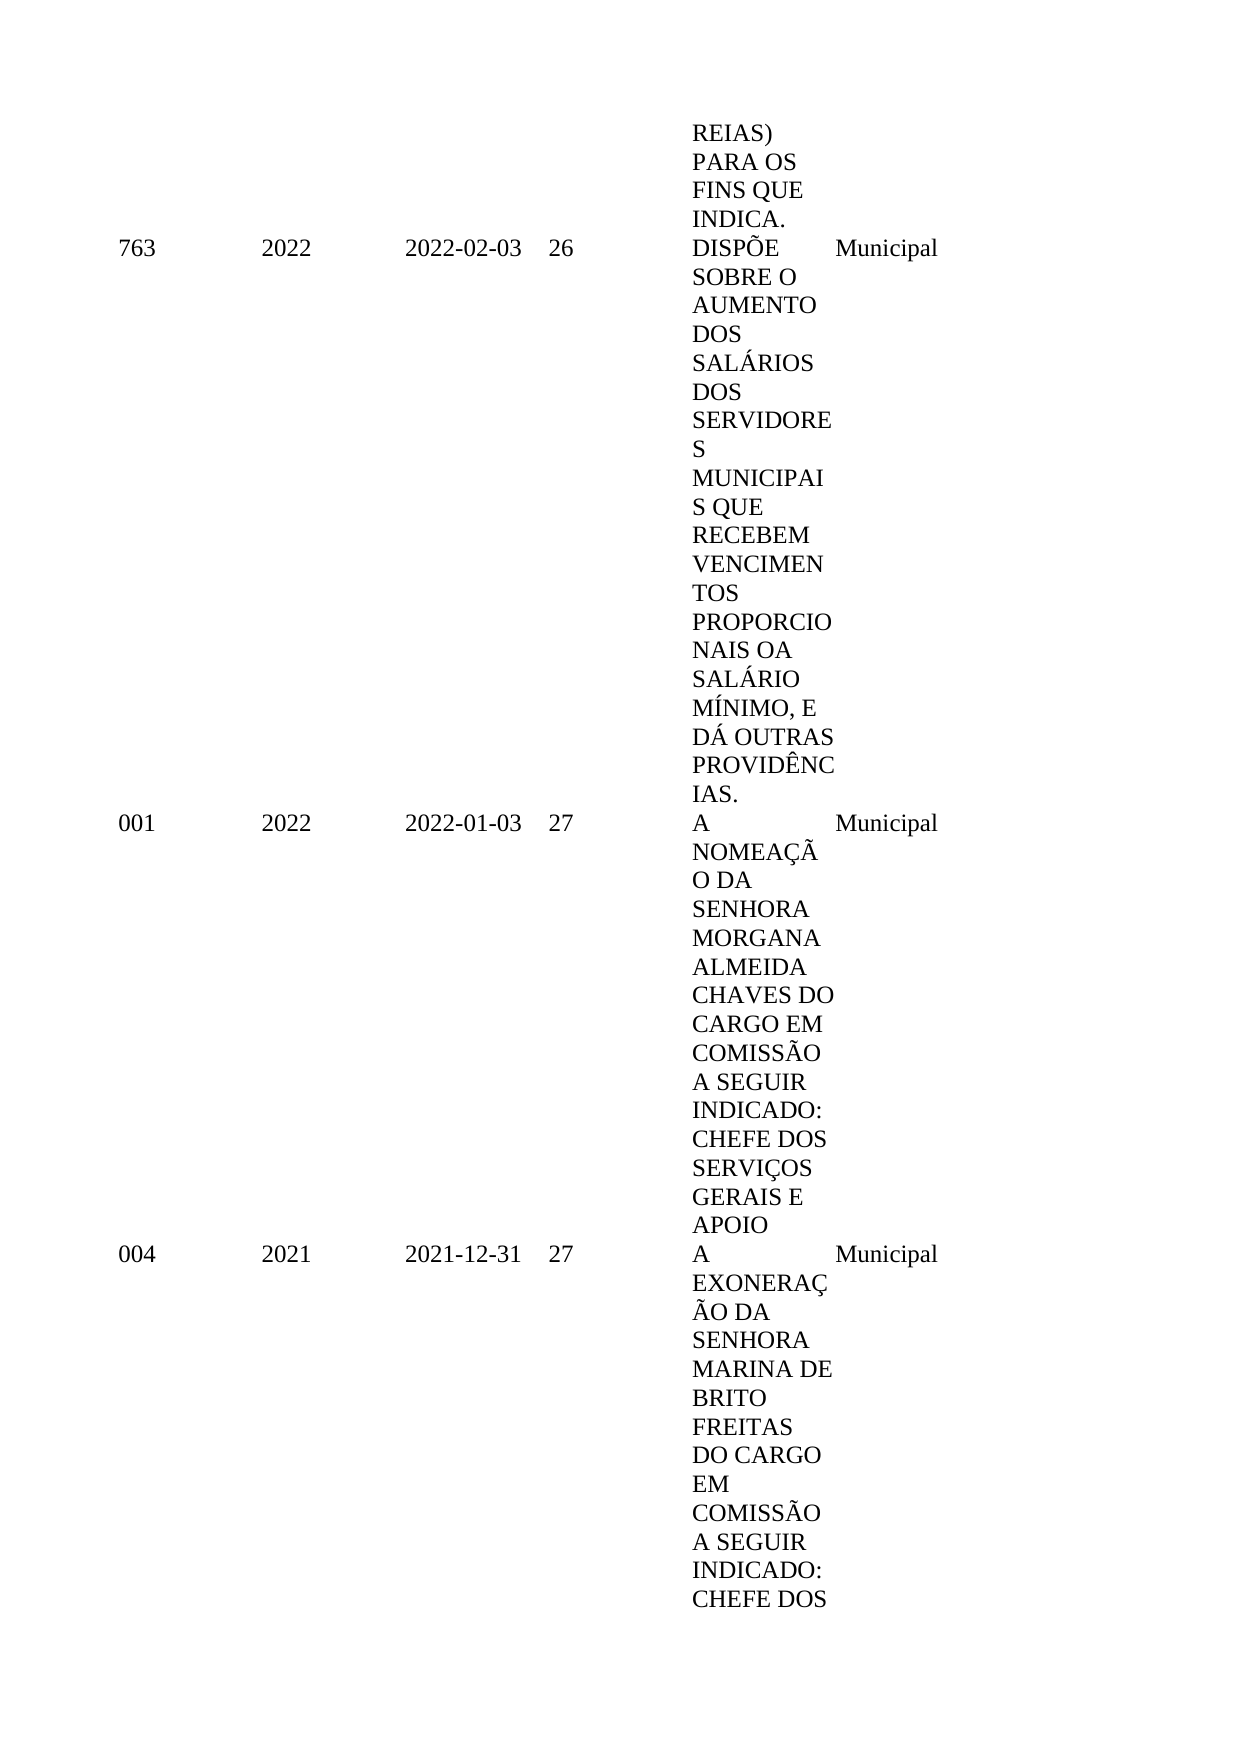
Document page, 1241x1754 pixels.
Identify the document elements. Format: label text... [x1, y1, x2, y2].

table_cell [979, 118, 1122, 233]
table_cell Municipal [835, 233, 979, 808]
table_cell [118, 118, 261, 233]
table_cell A NOMEAÇÃO DA SENHORA MORGANA ALMEIDA CHAVES DO CARGO EM COMISSÃO A SEGUIR INDICADO: CHEFE DOS SERVIÇOS GERAIS E APOIO [692, 808, 835, 1239]
table_cell [261, 118, 405, 233]
table_cell 27 [548, 808, 692, 1239]
table_cell A EXONERAÇÃO DA SENHORA MARINA DE BRITO FREITAS DO CARGO EM COMISSÃO A SEGUIR INDICADO: CHEFE DOS [692, 1239, 835, 1613]
table_cell [835, 118, 979, 233]
table_cell 2022-02-03 [405, 233, 548, 808]
table_cell [979, 1239, 1122, 1613]
table_cell [979, 808, 1122, 1239]
table_cell 2022 [261, 808, 405, 1239]
table_cell [405, 118, 548, 233]
table_cell 2021 [261, 1239, 405, 1613]
table_cell [979, 233, 1122, 808]
table_cell 763 [118, 233, 261, 808]
table_cell 26 [548, 233, 692, 808]
table_cell Municipal [835, 808, 979, 1239]
table_cell [548, 118, 692, 233]
table_cell 2021-12-31 [405, 1239, 548, 1613]
table_cell 2022-01-03 [405, 808, 548, 1239]
table_cell 27 [548, 1239, 692, 1613]
table_cell 004 [118, 1239, 261, 1613]
table_cell REIAS) PARA OS FINS QUE INDICA. [692, 118, 835, 233]
table_cell Municipal [835, 1239, 979, 1613]
table_cell 001 [118, 808, 261, 1239]
table_cell 2022 [261, 233, 405, 808]
table_cell DISPÕE SOBRE O AUMENTO DOS SALÁRIOS DOS SERVIDORES MUNICIPAIS QUE RECEBEM VENCIMENTOS PROPORCIONAIS OA SALÁRIO MÍNIMO, E DÁ OUTRAS PROVIDÊNCIAS. [692, 233, 835, 808]
